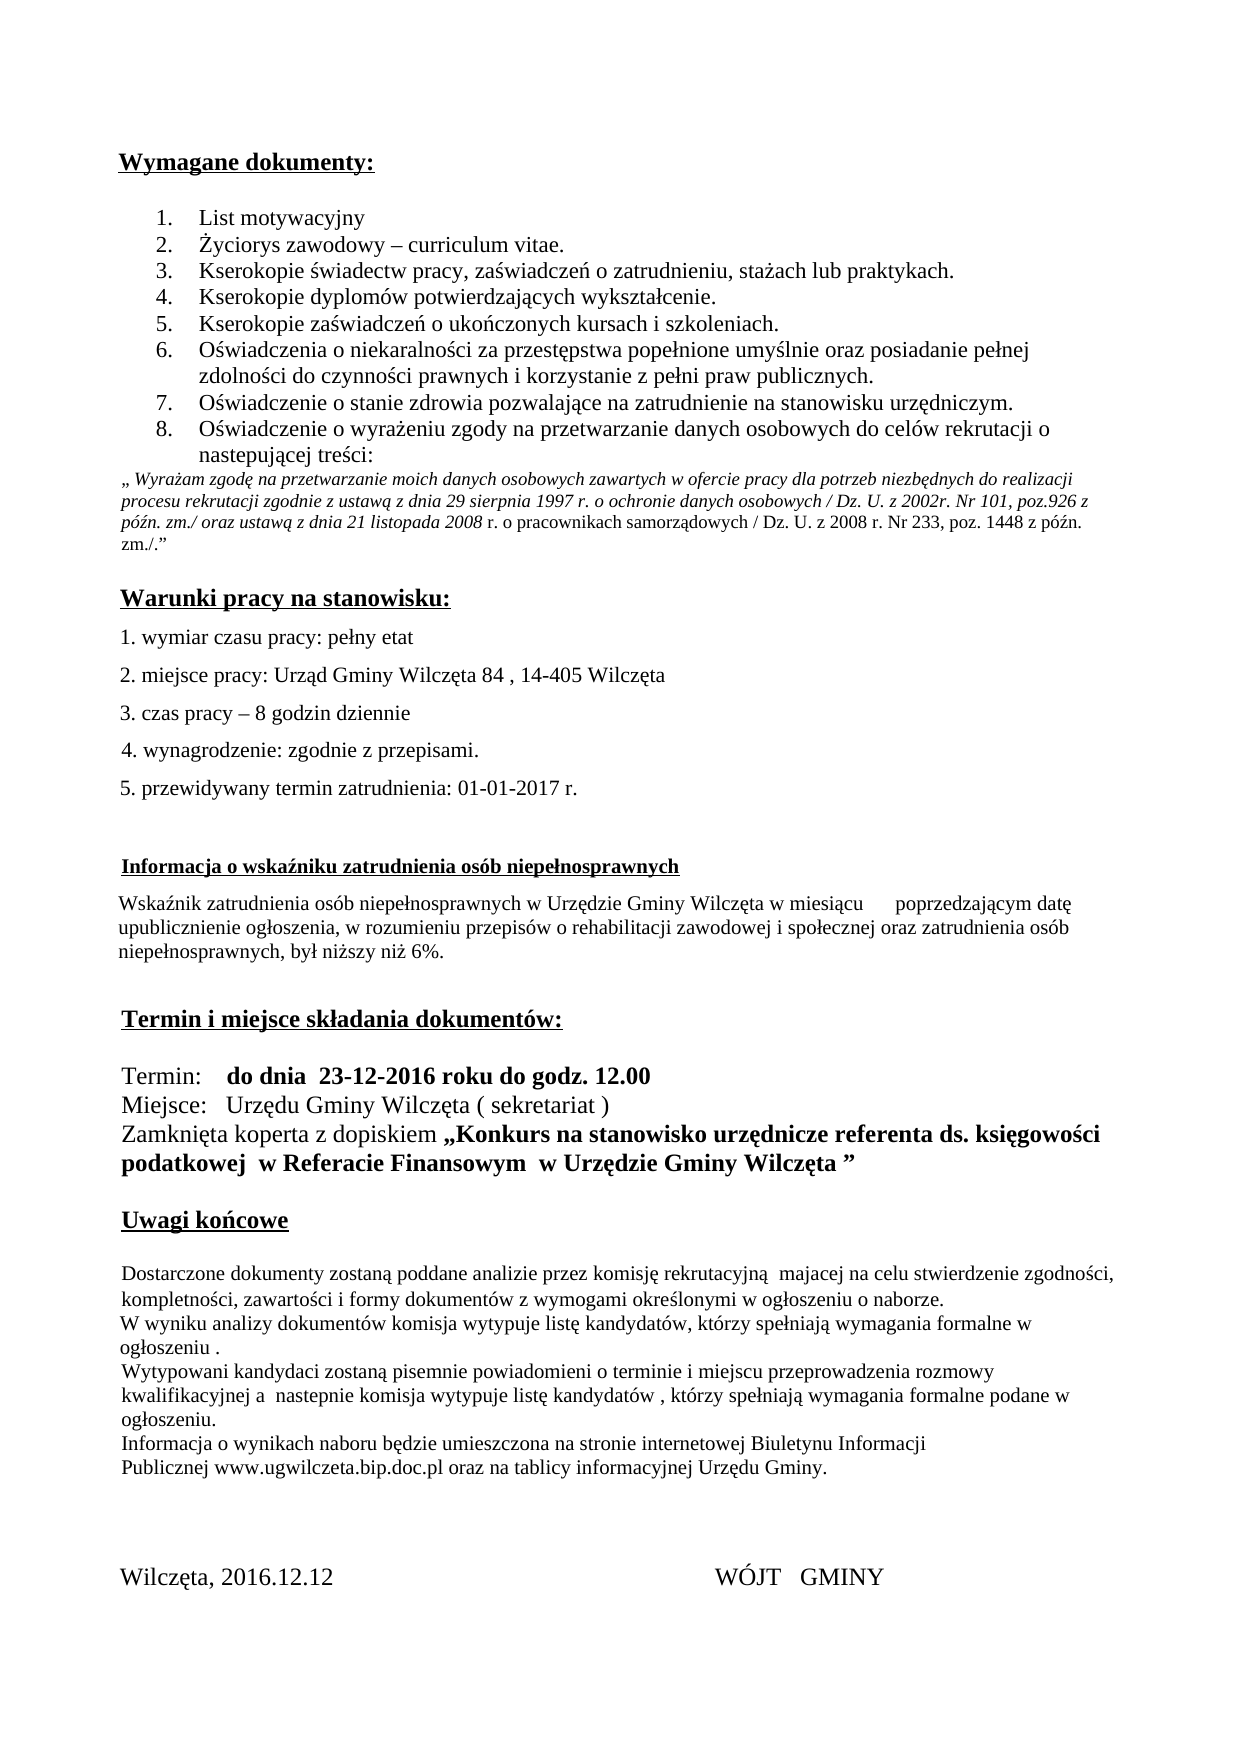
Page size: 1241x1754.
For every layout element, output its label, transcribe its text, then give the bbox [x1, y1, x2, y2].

list Życiorys zawodowy – curriculum vitae. [156, 231, 1122, 257]
text 5. przewidywany termin zatrudnienia: 01-01-2017 r. [119, 775, 1122, 800]
list Informacja o wskaźniku zatrudnienia osób niepełnosprawnych [119, 854, 1122, 878]
list Oświadczenia o niekaralności za przestępstwa popełnione umyślnie oraz posiadanie pełnej [156, 336, 1122, 362]
text 2. miejsce pracy: Urząd Gminy Wilczęta 84 , 14-405 Wilczęta [119, 662, 1122, 687]
list Wymagane dokumenty: [118, 118, 1122, 176]
list Zamknięta koperta z dopiskiem „Konkurs na stanowisko urzędnicze referenta ds. księgowości podatkowej w Referacie Finansowym w Urzędzie Gminy Wilczęta ” [119, 1119, 1122, 1176]
list Termin: do dnia 23-12-2016 roku do godz. 12.00 [119, 1061, 1122, 1090]
list Oświadczenie o wyrażeniu zgody na przetwarzanie danych osobowych do celów rekrutacji o [156, 415, 1122, 442]
list Wytypowani kandydaci zostaną pisemnie powiadomieni o terminie i miejscu przeprowadzenia rozmowy kwalifikacyjnej a nastepnie komisja wytypuje listę kandydatów , którzy spełniają wymagania formalne podane w ogłoszeniu. Informacja o wynikach naboru będzie umieszczona na stronie internetowej Biuletynu Informacji Publicznej www.ugwilczeta.bip.doc.pl oraz na tablicy informacyjnej Urzędu Gminy. [119, 1359, 1122, 1533]
text 1. wymiar czasu pracy: pełny etat [119, 624, 1122, 649]
list Wilczęta, 2016.12.12 WÓJT GMINY [119, 1533, 1122, 1590]
text 3. czas pracy – 8 godzin dziennie [119, 699, 1122, 725]
list Termin i miejsce składania dokumentów: [119, 1004, 1122, 1033]
list Kserokopie dyplomów potwierdzających wykształcenie. [156, 283, 1122, 310]
list 4. wynagrodzenie: zgodnie z przepisami. [119, 737, 1122, 762]
list W wyniku analizy dokumentów komisja wytypuje listę kandydatów, którzy spełniają wymagania formalne w ogłoszeniu . [119, 1311, 1122, 1359]
list Oświadczenie o stanie zdrowia pozwalające na zatrudnienie na stanowisku urzędniczym. [156, 389, 1122, 415]
text Warunki pracy na stanowisku: [119, 583, 1122, 612]
list List motywacyjny [156, 204, 1122, 231]
list Miejsce: Urzędu Gminy Wilczęta ( sekretariat ) [119, 1090, 1122, 1119]
list „ Wyrażam zgodę na przetwarzanie moich danych osobowych zawartych w ofercie pracy dla potrzeb niezbędnych do realizacji procesu rekrutacji zgodnie z ustawą z dnia 29 sierpnia 1997 r. o ochronie danych osobowych / Dz. U. z 2002r. Nr 101, poz.926 z późn. zm./ oraz ustawą z dnia 21 listopada 2008 r. o pracownikach samorządowych / Dz. U. z 2008 r. Nr 233, poz. 1448 z późn. zm./.” [119, 468, 1122, 583]
list Dostarczone dokumenty zostaną poddane analizie przez komisję rekrutacyjną majacej na celu stwierdzenie zgodności, kompletności, zawartości i formy dokumentów z wymogami określonymi w ogłoszeniu o naborze. [119, 1234, 1122, 1311]
list zdolności do czynności prawnych i korzystanie z pełni praw publicznych. [156, 362, 1122, 389]
list nastepującej treści: [156, 442, 1122, 468]
list Kserokopie zaświadczeń o ukończonych kursach i szkoleniach. [156, 310, 1122, 336]
list Kserokopie świadectw pracy, zaświadczeń o zatrudnieniu, stażach lub praktykach. [156, 257, 1122, 283]
list Uwagi końcowe [119, 1205, 1122, 1234]
text Wskaźnik zatrudnienia osób niepełnosprawnych w Urzędzie Gminy Wilczęta w miesiącu poprzedzającym datę upublicznienie ogłoszenia, w rozumieniu przepisów o rehabilitacji zawodowej i społecznej oraz zatrudnienia osób niepełnosprawnych, był niższy niż 6%. [118, 891, 1122, 963]
